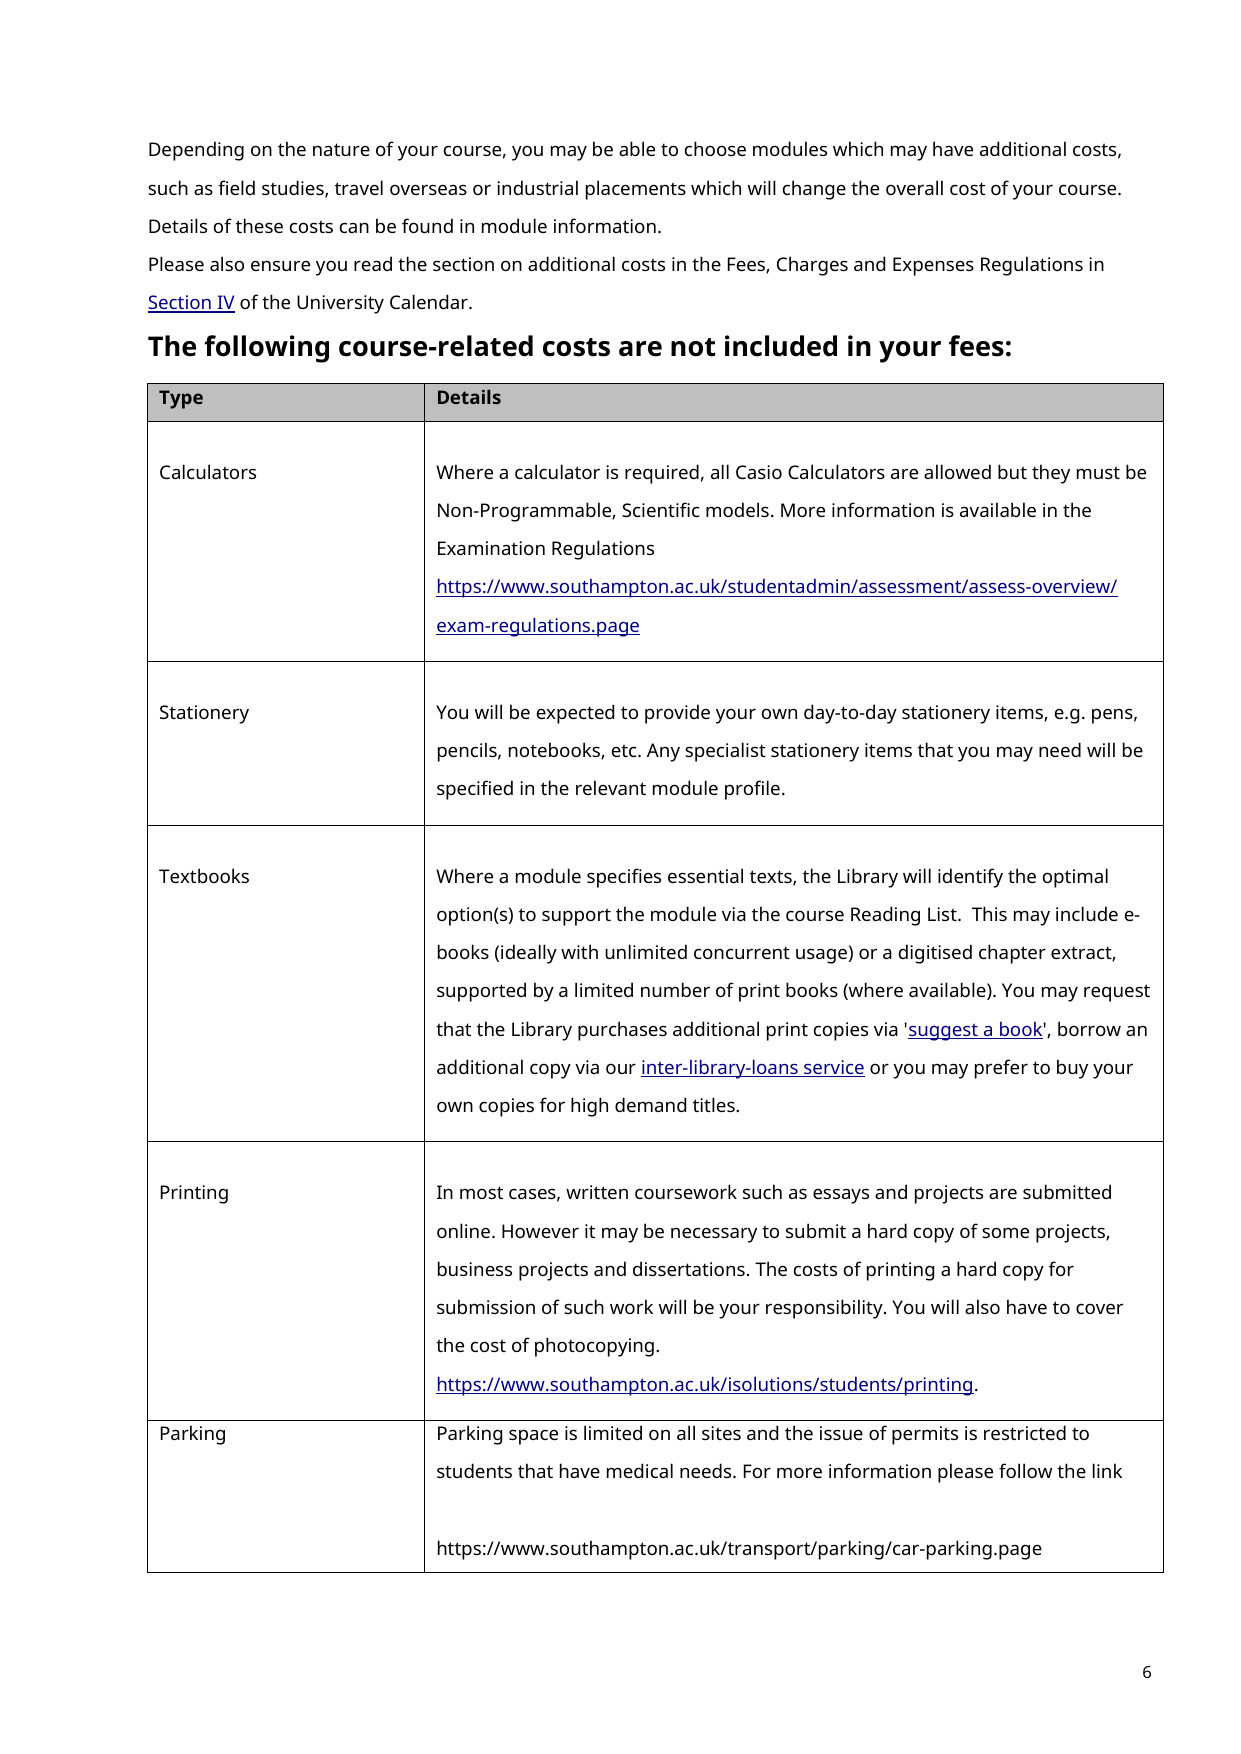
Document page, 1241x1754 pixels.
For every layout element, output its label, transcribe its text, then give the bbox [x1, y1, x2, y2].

table_cell Parking space is limited on all sites and the issue of permits is restricted to students that have medical needs. For more information please follow the link https://www.southampton.ac.uk/transport/parking/car-parking.page [425, 1421, 1163, 1572]
table_cell You will be expected to provide your own day-to-day stationery items, e.g. pens, pencils, notebooks, etc. Any specialist stationery items that you may need will be specified in the relevant module profile. [425, 662, 1163, 824]
table_header Details [425, 384, 1163, 421]
table_cell Printing [148, 1142, 424, 1419]
subtitle The following course-related costs are not included in your fees: [148, 328, 1152, 365]
table_cell Parking [148, 1421, 424, 1572]
text Depending on the nature of your course, you may be able to choose modules which may have additional costs, such as field studies, travel overseas or industrial placements which will change the overall cost of your course. Details of these costs can be found in module information. [148, 137, 1152, 239]
table_cell Stationery [148, 662, 424, 824]
table_cell Where a calculator is required, all Casio Calculators are allowed but they must be Non-Programmable, Scientific models. More information is available in the Examination Regulations https://www.southampton.ac.uk/studentadmin/assessment/assess-overview/exam-regulations.page [425, 422, 1163, 661]
table_cell Calculators [148, 422, 424, 661]
table_header Type [148, 384, 424, 421]
table_cell Textbooks [148, 826, 424, 1141]
table_cell In most cases, written coursework such as essays and projects are submitted online. However it may be necessary to submit a hard copy of some projects, business projects and dissertations. The costs of printing a hard copy for submission of such work will be your responsibility. You will also have to cover the cost of photocopying. https://www.southampton.ac.uk/isolutions/students/printing. [425, 1142, 1163, 1419]
text Please also ensure you read the section on additional costs in the Fees, Charges and Expenses Regulations in Section IV of the University Calendar. [148, 251, 1152, 315]
table_cell Where a module specifies essential texts, the Library will identify the optimal option(s) to support the module via the course Reading List. This may include e-books (ideally with unlimited concurrent usage) or a digitised chapter extract, supported by a limited number of print books (where available). You may request that the Library purchases additional print copies via 'suggest a book', borrow an additional copy via our inter-library-loans service or you may prefer to buy your own copies for high demand titles. [425, 826, 1163, 1141]
